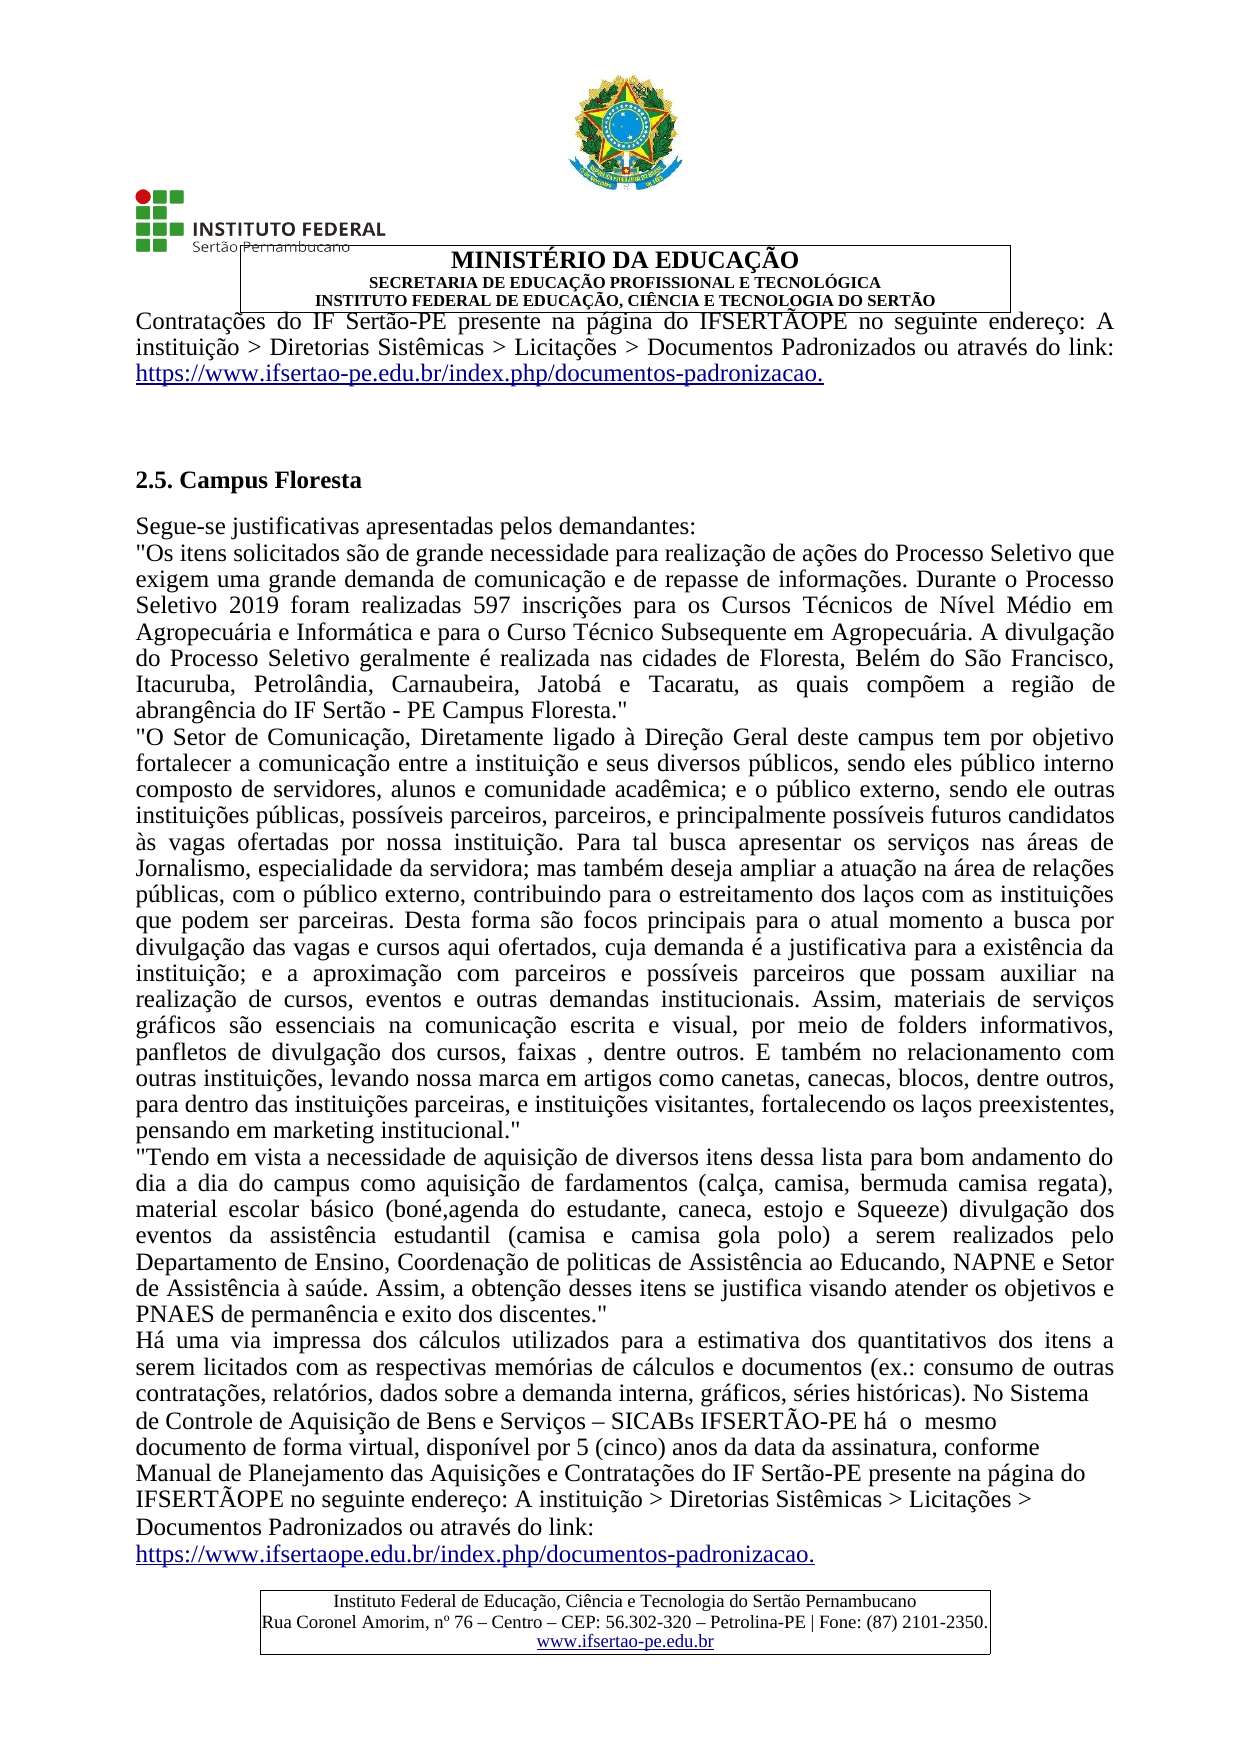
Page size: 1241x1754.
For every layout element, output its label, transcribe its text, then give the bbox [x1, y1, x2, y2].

text de Controle de Aquisição de Bens e Serviços – SICABs IFSERTÃO-PE há o mesmo documento de forma virtual, disponível por 5 (cinco) anos da data da assinatura, conforme Manual de Planejamento das Aquisições e Contratações do IF Sertão-PE presente na página do IFSERTÃOPE no seguinte endereço: A instituição > Diretorias Sistêmicas > Licitações > [135, 1408, 1106, 1513]
text "O Setor de Comunicação, Diretamente ligado à Direção Geral deste campus tem por objetivo fortalecer a comunicação entre a instituição e seus diversos públicos, sendo eles público interno composto de servidores, alunos e comunidade acadêmica; e o público externo, sendo ele outras instituições públicas, possíveis parceiros, parceiros, e principalmente possíveis futuros candidatos às vagas ofertadas por nossa instituição. Para tal busca apresentar os serviços nas áreas de Jornalismo, especialidade da servidora; mas também deseja ampliar a atuação na área de relações públicas, com o público externo, contribuindo para o estreitamento dos laços com as instituições que podem ser parceiras. Desta forma são focos principais para o atual momento a busca por divulgação das vagas e cursos aqui ofertados, cuja demanda é a justificativa para a existência da instituição; e a aproximação com parceiros e possíveis parceiros que possam auxiliar na realização de cursos, eventos e outras demandas institucionais. Assim, materiais de serviços gráficos são essenciais na comunicação escrita e visual, por meio de folders informativos, panfletos de divulgação dos cursos, faixas , dentre outros. E também no relacionamento com outras instituições, levando nossa marca em artigos como canetas, canecas, blocos, dentre outros, para dentro das instituições parceiras, e instituições visitantes, fortalecendo os laços preexistentes, pensando em marketing institucional." [135, 724, 1116, 1144]
text Documentos Padronizados ou através do link: https://www.ifsertaope.edu.br/index.php/documentos-padronizacao. [135, 1515, 818, 1567]
picture [135, 189, 386, 252]
text "Os itens solicitados são de grande necessidade para realização de ações do Processo Seletivo que exigem uma grande demanda de comunicação e de repasse de informações. Durante o Processo Seletivo 2019 foram realizadas 597 inscrições para os Cursos Técnicos de Nível Médio em Agropecuária e Informática e para o Curso Técnico Subsequente em Agropecuária. A divulgação do Processo Seletivo geralmente é realizada nas cidades de Floresta, Belém do São Francisco, Itacuruba, Petrolândia, Carnaubeira, Jatobá e Tacaratu, as quais compõem a região de abrangência do IF Sertão - PE Campus Floresta." [135, 541, 1116, 724]
subtitle Campus Floresta [135, 465, 1128, 494]
text "Tendo em vista a necessidade de aquisição de diversos itens dessa lista para bom andamento do dia a dia do campus como aquisição de fardamentos (calça, camisa, bermuda camisa regata), material escolar básico (boné,agenda do estudante, caneca, estojo e Squeeze) divulgação dos eventos da assistência estudantil (camisa e camisa gola polo) a serem realizados pelo Departamento de Ensino, Coordenação de politicas de Assistência ao Educando, NAPNE e Setor de Assistência à saúde. Assim, a obtenção desses itens se justifica visando atender os objetivos e PNAES de permanência e exito dos discentes." [135, 1144, 1115, 1328]
text Há uma via impressa dos cálculos utilizados para a estimativa dos quantitativos dos itens a serem licitados com as respectivas memórias de cálculos e documentos (ex.: consumo de outras contratações, relatórios, dados sobre a demanda interna, gráficos, séries históricas). No Sistema [135, 1328, 1115, 1407]
text O objetivo é suprir as necessidades de material gráfico, visando repor e manter o estoque deste Campus Petrolina Zona Rural, tendo em vista que tal material é essencial à continuidade e manutenção dos serviços realizados a todos os setores do Campus, bem como, atender as necessidades dos diversos projetos de pesquisa e extensão. Há uma via impressa dos cálculos utilizados para a estimativa dos quantitativos dos itens a serem licitados com as respectivas memórias de cálculos e documentos (ex.: consumo de outras contratações, relatórios, dados sobre a demanda interna, gráficos, séries históricas). No Sistema de Controle de Aquisição de Bens e Serviços – SICABs IFSERTÃO-PE há o mesmo documento de forma virtual, disponível por 5 (cinco) anos da data da assinatura, conforme Manual de Planejamento das Aquisições e Contratações do IF Sertão-PE presente na página do IFSERTÃOPE no seguinte endereço: A instituição > Diretorias Sistêmicas > Licitações > Documentos Padronizados ou através do link: https://www.ifsertao-pe.edu.br/index.php/documentos-padronizacao. [135, 308, 1116, 387]
picture [568, 75, 683, 190]
text Segue-se justificativas apresentadas pelos demandantes: [135, 512, 1128, 540]
